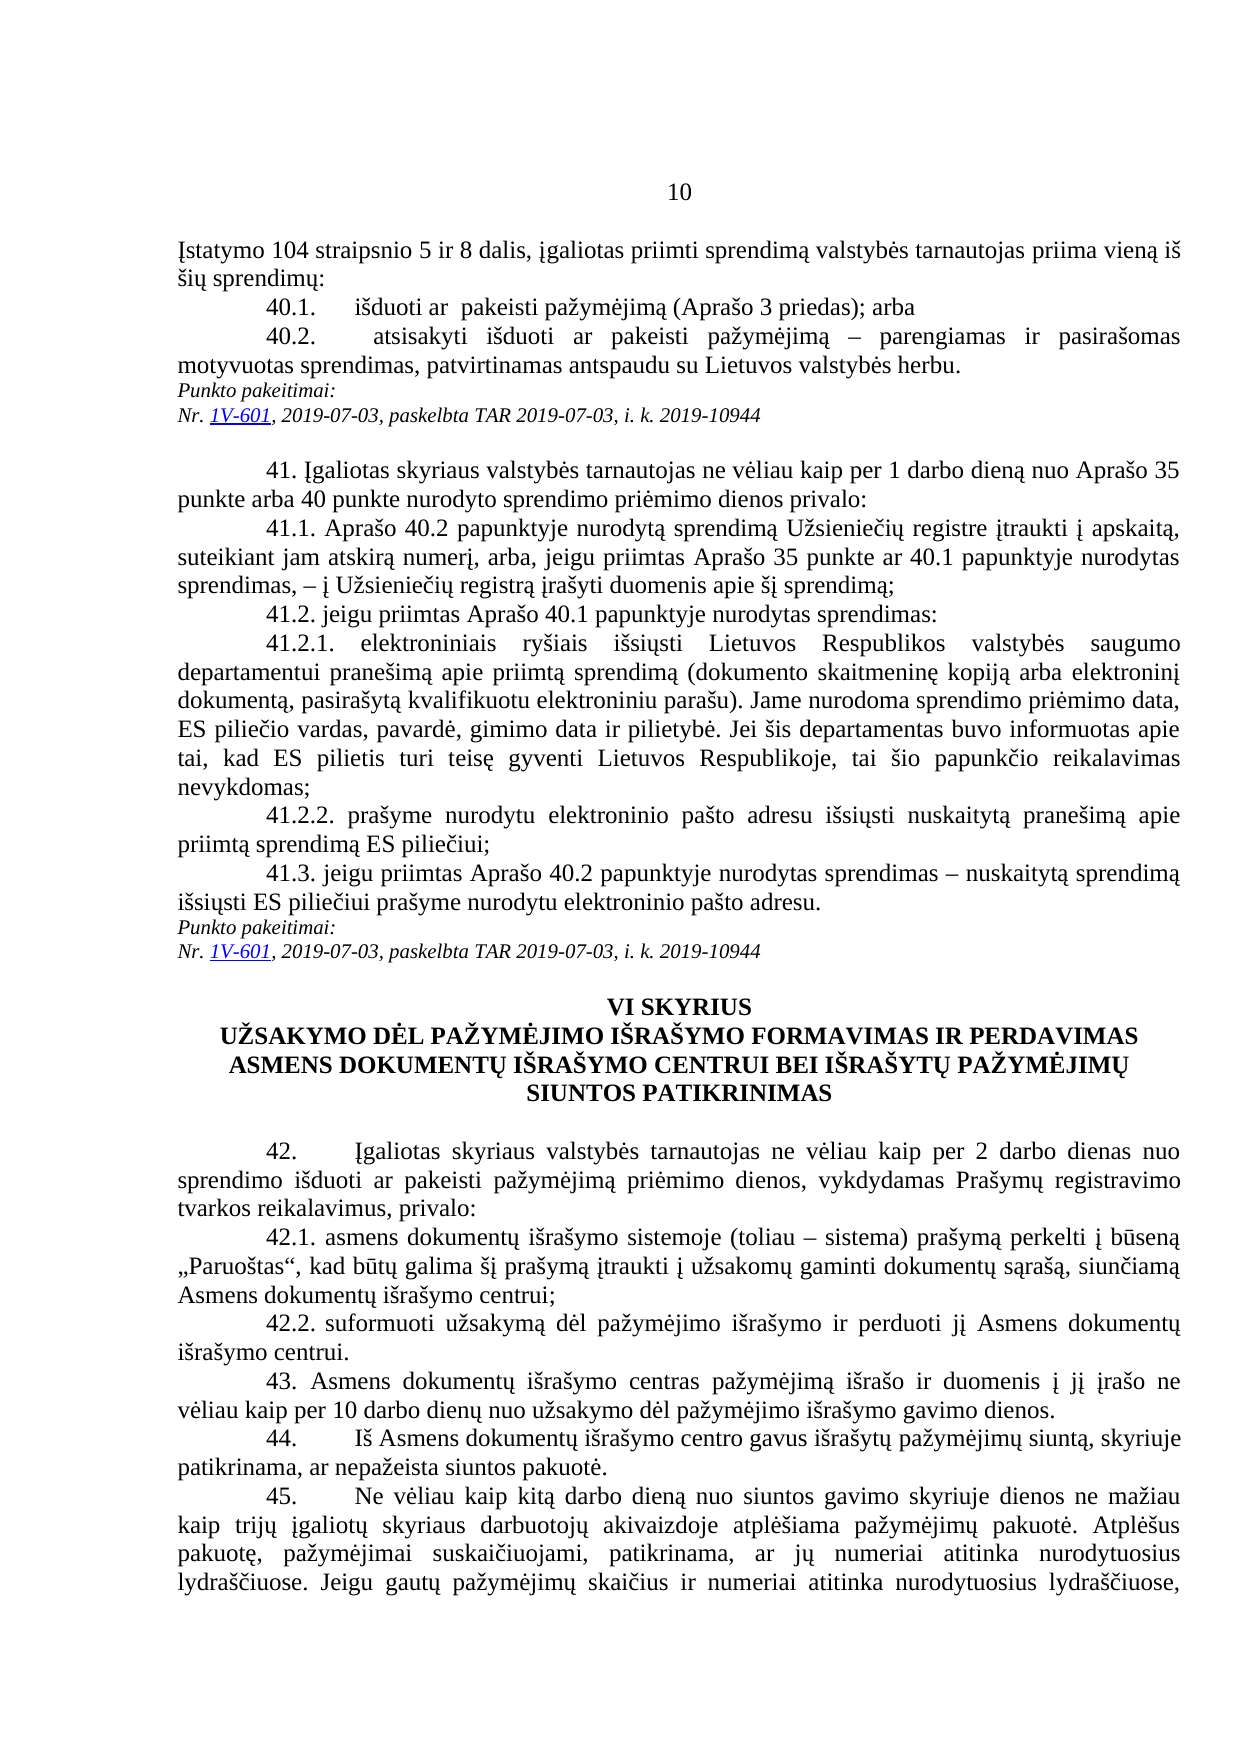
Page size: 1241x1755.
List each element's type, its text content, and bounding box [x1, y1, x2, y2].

text UŽSAKYMO DĖL pažymėjimo IŠRAŠYMO FORMAVIMAS IR PERDAVIMAS ASMENS DOKUMENTŲ IŠRAŠYMO CENTRUI bei IŠRAŠYTŲ pažymėjimų siuntos PATIKRINIMAS [177, 1021, 1181, 1107]
text 43. Asmens dokumentų išrašymo centras pažymėjimą išrašo ir duomenis į jį įrašo ne vėliau kaip per 10 darbo dienų nuo užsakymo dėl pažymėjimo išrašymo gavimo dienos. [177, 1366, 1181, 1423]
text 41.2. jeigu priimtas Aprašo 40.1 papunktyje nurodytas sprendimas: [177, 599, 1181, 628]
text 41.2.1. elektroniniais ryšiais išsiųsti Lietuvos Respublikos valstybės saugumo departamentui pranešimą apie priimtą sprendimą (dokumento skaitmeninę kopiją arba elektroninį dokumentą, pasirašytą kvalifikuotu elektroniniu parašu). Jame nurodoma sprendimo priėmimo data, ES piliečio vardas, pavardė, gimimo data ir pilietybė. Jei šis departamentas buvo informuotas apie tai, kad ES pilietis turi teisę gyventi Lietuvos Respublikoje, tai šio papunkčio reikalavimas nevykdomas; [177, 628, 1181, 800]
text 44. Iš Asmens dokumentų išrašymo centro gavus išrašytų pažymėjimų siuntą, skyriuje patikrinama, ar nepažeista siuntos pakuotė. [177, 1423, 1181, 1481]
text 40.2. atsisakyti išduoti ar pakeisti pažymėjimą – parengiamas ir pasirašomas motyvuotas sprendimas, patvirtinamas antspaudu su Lietuvos valstybės herbu. [177, 321, 1181, 378]
text Nr. 1V-601, 2019-07-03, paskelbta TAR 2019-07-03, i. k. 2019-10944 [177, 939, 1181, 963]
text 42. Įgaliotas skyriaus valstybės tarnautojas ne vėliau kaip per 2 darbo dienas nuo sprendimo išduoti ar pakeisti pažymėjimą priėmimo dienos, vykdydamas Prašymų registravimo tvarkos reikalavimus, privalo: [177, 1136, 1181, 1222]
text 41.2.2. prašyme nurodytu elektroninio pašto adresu išsiųsti nuskaitytą pranešimą apie priimtą sprendimą ES piliečiui; [177, 800, 1181, 858]
text Nr. 1V-601, 2019-07-03, paskelbta TAR 2019-07-03, i. k. 2019-10944 [177, 402, 1181, 427]
text 41.3. jeigu priimtas Aprašo 40.2 papunktyje nurodytas sprendimas – nuskaitytą sprendimą išsiųsti ES piliečiui prašyme nurodytu elektroninio pašto adresu. [177, 858, 1181, 915]
text 41.1. Aprašo 40.2 papunktyje nurodytą sprendimą Užsieniečių registre įtraukti į apskaitą, suteikiant jam atskirą numerį, arba, jeigu priimtas Aprašo 35 punkte ar 40.1 papunktyje nurodytas sprendimas, – į Užsieniečių registrą įrašyti duomenis apie šį sprendimą; [177, 513, 1181, 599]
text Punkto pakeitimai: [177, 378, 1181, 402]
text Įstatymo 104 straipsnio 5 ir 8 dalis, įgaliotas priimti sprendimą valstybės tarnautojas priima vieną iš šių sprendimų: [177, 235, 1181, 292]
text 40.1. išduoti ar pakeisti pažymėjimą (Aprašo 3 priedas); arba [177, 292, 1181, 321]
text 45. Ne vėliau kaip kitą darbo dieną nuo siuntos gavimo skyriuje dienos ne mažiau kaip trijų įgaliotų skyriaus darbuotojų akivaizdoje atplėšiama pažymėjimų pakuotė. Atplėšus pakuotę, pažymėjimai suskaičiuojami, patikrinama, ar jų numeriai atitinka nurodytuosius lydraščiuose. Jeigu gautų pažymėjimų skaičius ir numeriai atitinka nurodytuosius lydraščiuose, [177, 1481, 1181, 1596]
text 41. Įgaliotas skyriaus valstybės tarnautojas ne vėliau kaip per 1 darbo dieną nuo Aprašo 35 punkte arba 40 punkte nurodyto sprendimo priėmimo dienos privalo: [177, 455, 1181, 513]
text 42.2. suformuoti užsakymą dėl pažymėjimo išrašymo ir perduoti jį Asmens dokumentų išrašymo centrui. [177, 1308, 1181, 1366]
text 42.1. asmens dokumentų išrašymo sistemoje (toliau – sistema) prašymą perkelti į būseną „Paruoštas“, kad būtų galima šį prašymą įtraukti į užsakomų gaminti dokumentų sąrašą, siunčiamą Asmens dokumentų išrašymo centrui; [177, 1222, 1181, 1308]
text VI skyrius [177, 992, 1181, 1021]
text Punkto pakeitimai: [177, 915, 1181, 939]
